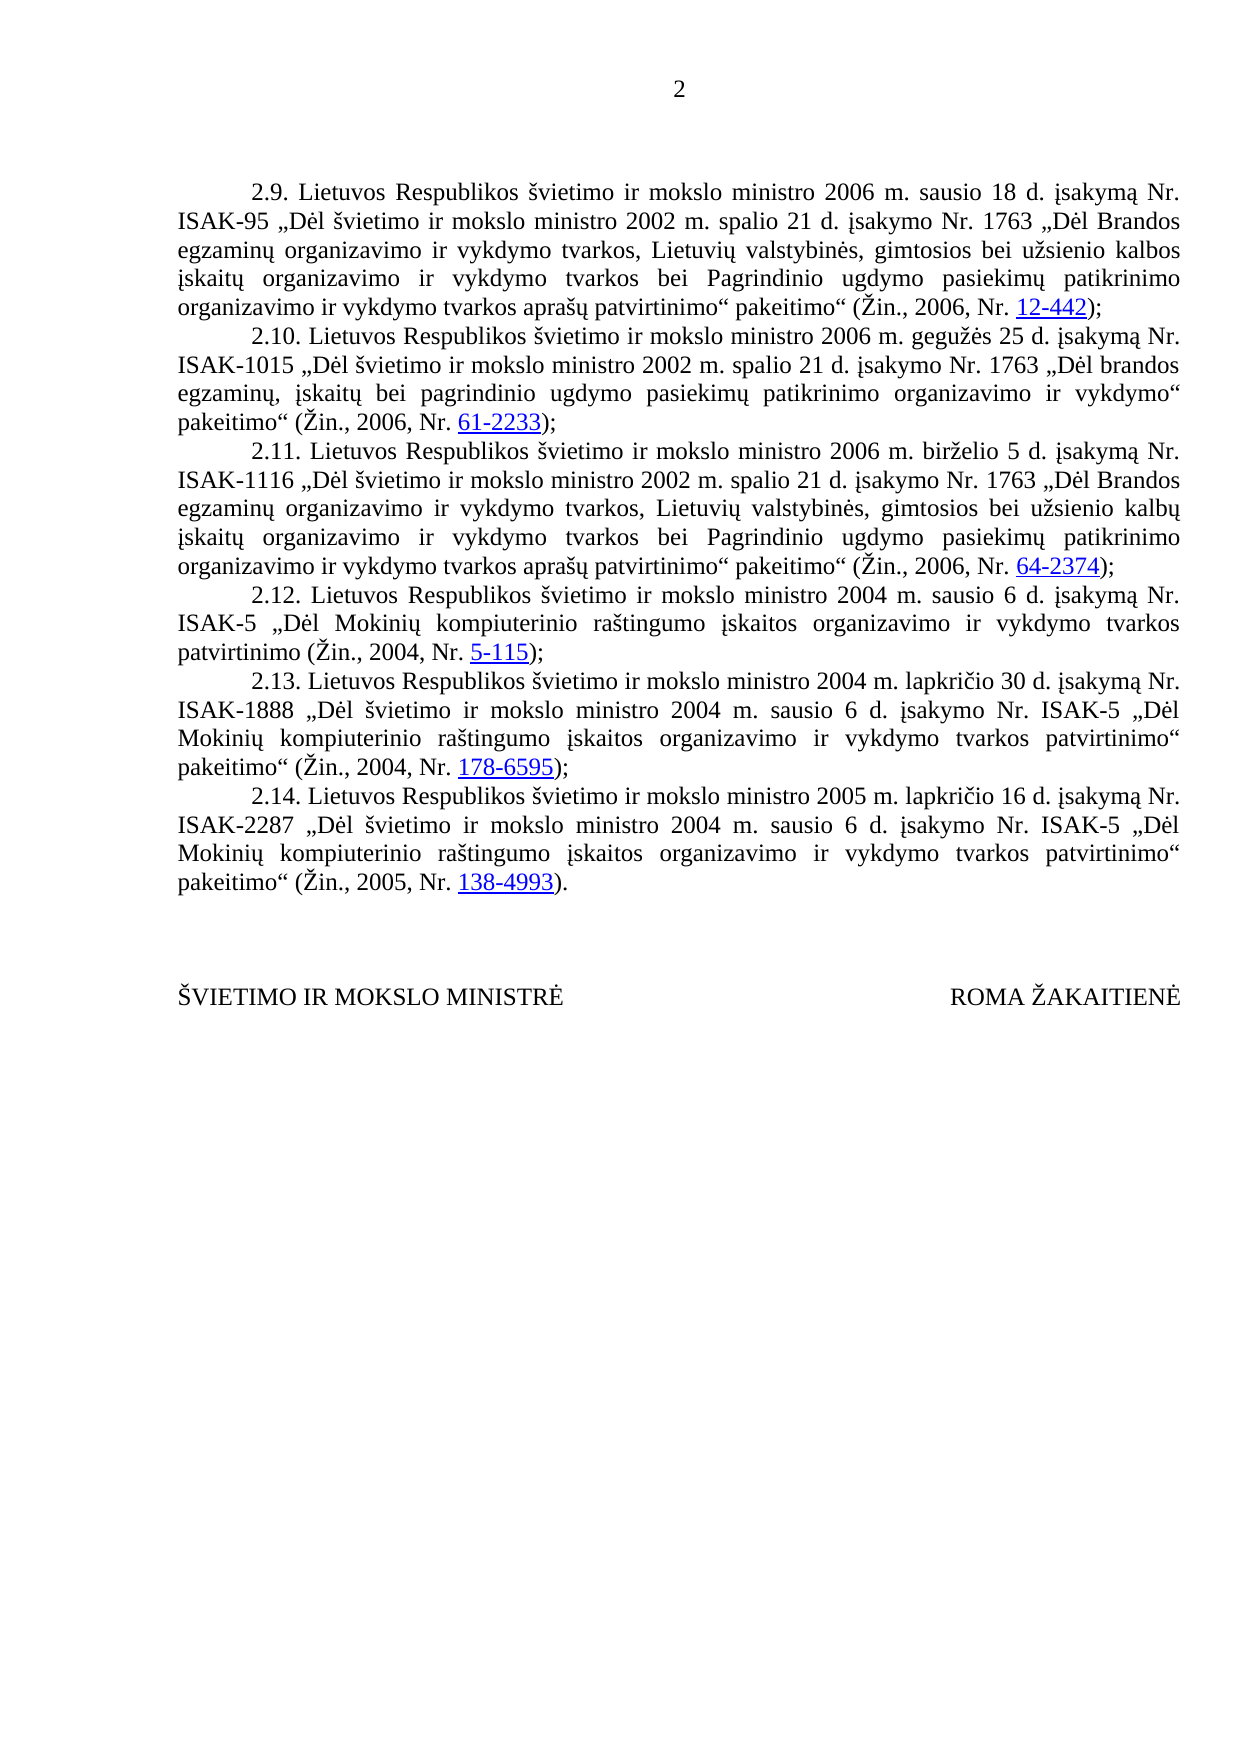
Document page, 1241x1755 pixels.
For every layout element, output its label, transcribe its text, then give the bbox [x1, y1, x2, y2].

text ŠVIETIMO IR MOKSLO MINISTRĖ ROMA ŽAKAITIENĖ [177, 982, 1181, 1011]
text 2.13. Lietuvos Respublikos švietimo ir mokslo ministro 2004 m. lapkričio 30 d. įsakymą Nr. ISAK-1888 „Dėl švietimo ir mokslo ministro 2004 m. sausio 6 d. įsakymo Nr. ISAK-5 „Dėl Mokinių kompiuterinio raštingumo įskaitos organizavimo ir vykdymo tvarkos patvirtinimo“ pakeitimo“ (Žin., 2004, Nr. 178-6595); [177, 666, 1181, 781]
text 2.10. Lietuvos Respublikos švietimo ir mokslo ministro 2006 m. gegužės 25 d. įsakymą Nr. ISAK-1015 „Dėl švietimo ir mokslo ministro 2002 m. spalio 21 d. įsakymo Nr. 1763 „Dėl brandos egzaminų, įskaitų bei pagrindinio ugdymo pasiekimų patikrinimo organizavimo ir vykdymo“ pakeitimo“ (Žin., 2006, Nr. 61-2233); [177, 321, 1181, 436]
text 2.11. Lietuvos Respublikos švietimo ir mokslo ministro 2006 m. birželio 5 d. įsakymą Nr. ISAK-1116 „Dėl švietimo ir mokslo ministro 2002 m. spalio 21 d. įsakymo Nr. 1763 „Dėl Brandos egzaminų organizavimo ir vykdymo tvarkos, Lietuvių valstybinės, gimtosios bei užsienio kalbų įskaitų organizavimo ir vykdymo tvarkos bei Pagrindinio ugdymo pasiekimų patikrinimo organizavimo ir vykdymo tvarkos aprašų patvirtinimo“ pakeitimo“ (Žin., 2006, Nr. 64-2374); [177, 436, 1181, 580]
text 2.12. Lietuvos Respublikos švietimo ir mokslo ministro 2004 m. sausio 6 d. įsakymą Nr. ISAK-5 „Dėl Mokinių kompiuterinio raštingumo įskaitos organizavimo ir vykdymo tvarkos patvirtinimo (Žin., 2004, Nr. 5-115); [177, 580, 1181, 666]
text 2.14. Lietuvos Respublikos švietimo ir mokslo ministro 2005 m. lapkričio 16 d. įsakymą Nr. ISAK-2287 „Dėl švietimo ir mokslo ministro 2004 m. sausio 6 d. įsakymo Nr. ISAK-5 „Dėl Mokinių kompiuterinio raštingumo įskaitos organizavimo ir vykdymo tvarkos patvirtinimo“ pakeitimo“ (Žin., 2005, Nr. 138-4993). [177, 781, 1181, 896]
text 2.9. Lietuvos Respublikos švietimo ir mokslo ministro 2006 m. sausio 18 d. įsakymą Nr. ISAK-95 „Dėl švietimo ir mokslo ministro 2002 m. spalio 21 d. įsakymo Nr. 1763 „Dėl Brandos egzaminų organizavimo ir vykdymo tvarkos, Lietuvių valstybinės, gimtosios bei užsienio kalbos įskaitų organizavimo ir vykdymo tvarkos bei Pagrindinio ugdymo pasiekimų patikrinimo organizavimo ir vykdymo tvarkos aprašų patvirtinimo“ pakeitimo“ (Žin., 2006, Nr. 12-442); [177, 177, 1181, 321]
